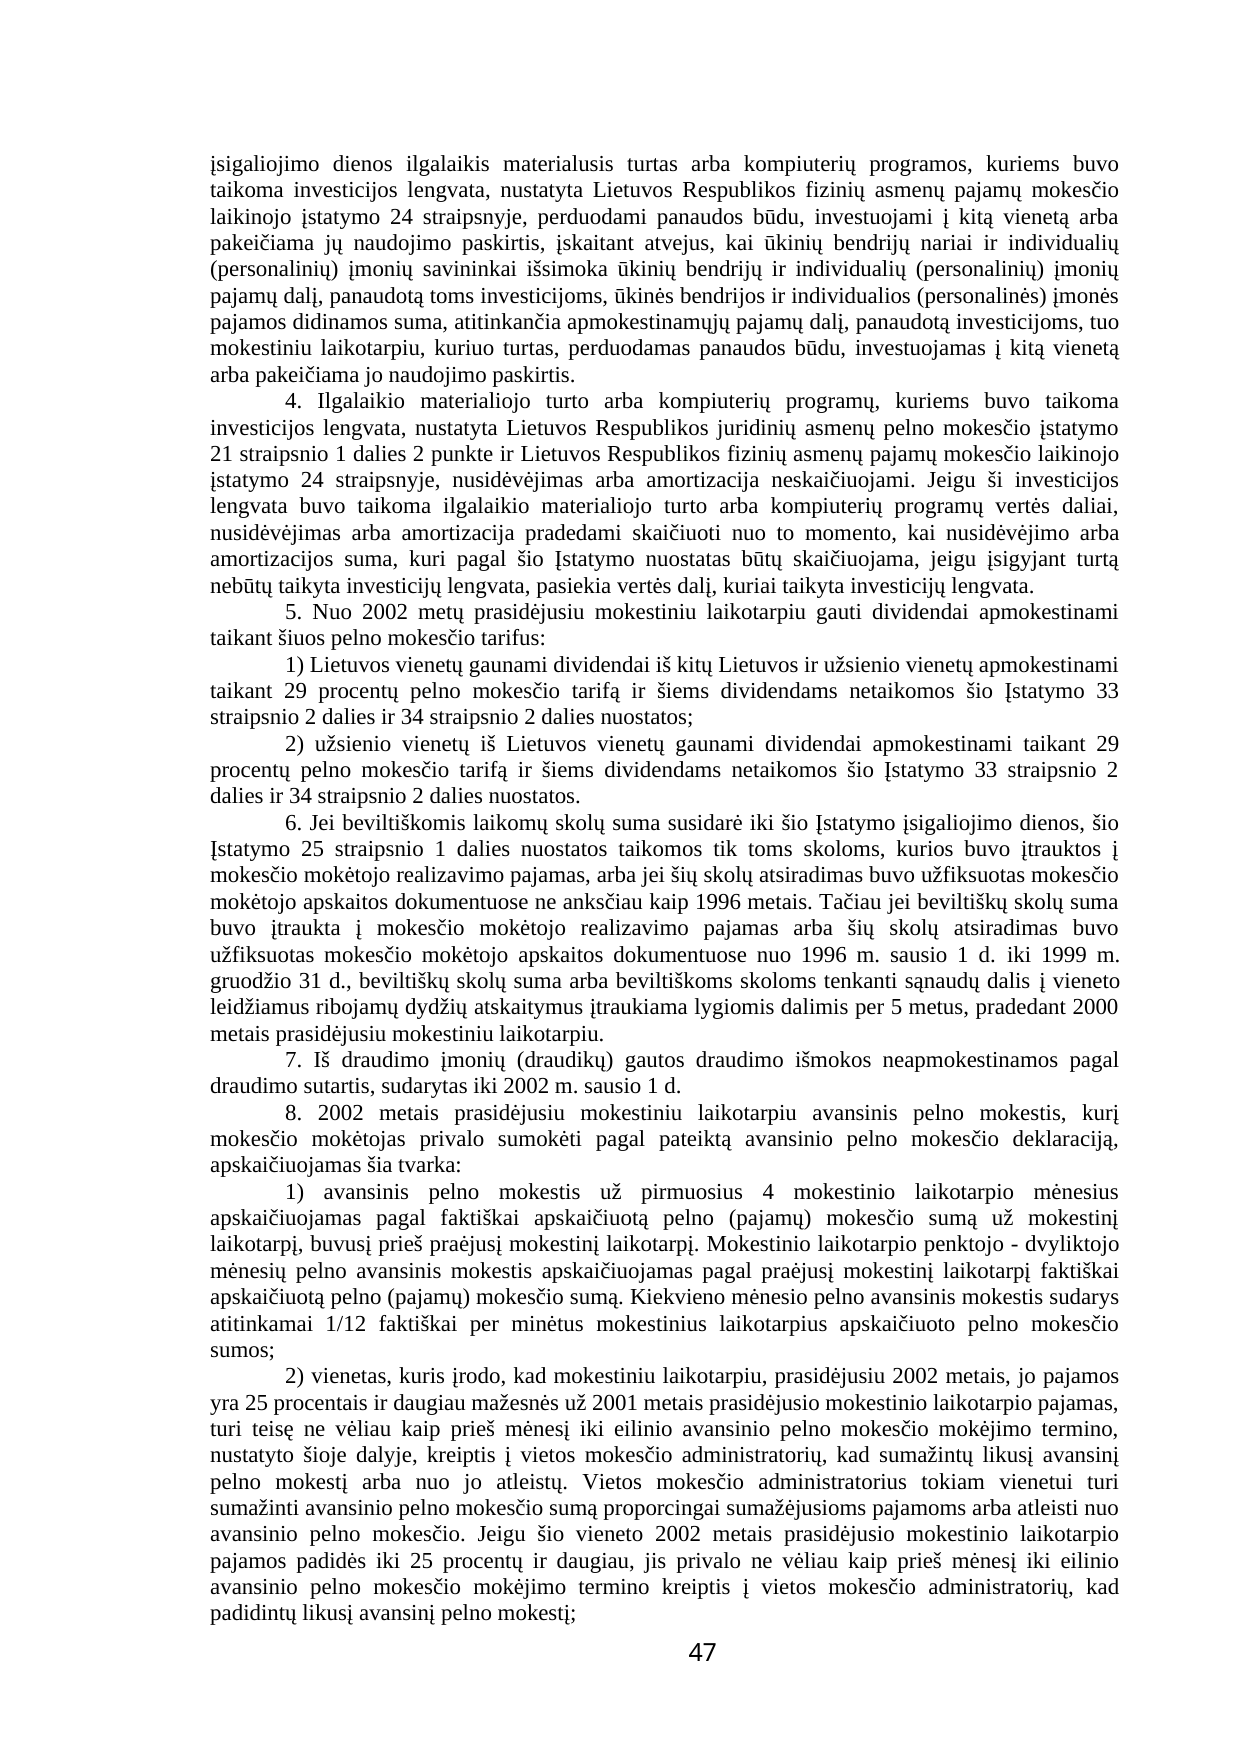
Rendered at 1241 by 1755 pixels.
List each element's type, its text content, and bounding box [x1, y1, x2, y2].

text 7. Iš draudimo įmonių (draudikų) gautos draudimo išmokos neapmokestinamos pagal draudimo sutartis, sudarytas iki 2002 m. sausio 1 d. [210, 1046, 1120, 1099]
text 2) vienetas, kuris įrodo, kad mokestiniu laikotarpiu, prasidėjusiu 2002 metais, jo pajamos yra 25 procentais ir daugiau mažesnės už 2001 metais prasidėjusio mokestinio laikotarpio pajamas, turi teisę ne vėliau kaip prieš mėnesį iki eilinio avansinio pelno mokesčio mokėjimo termino, nustatyto šioje dalyje, kreiptis į vietos mokesčio administratorių, kad sumažintų likusį avansinį pelno mokestį arba nuo jo atleistų. Vietos mokesčio administratorius tokiam vienetui turi sumažinti avansinio pelno mokesčio sumą proporcingai sumažėjusioms pajamoms arba atleisti nuo avansinio pelno mokesčio. Jeigu šio vieneto 2002 metais prasidėjusio mokestinio laikotarpio pajamos padidės iki 25 procentų ir daugiau, jis privalo ne vėliau kaip prieš mėnesį iki eilinio avansinio pelno mokesčio mokėjimo termino kreiptis į vietos mokesčio administratorių, kad padidintų likusį avansinį pelno mokestį; [210, 1362, 1120, 1626]
text 6. Jei beviltiškomis laikomų skolų suma susidarė iki šio Įstatymo įsigaliojimo dienos, šio Įstatymo 25 straipsnio 1 dalies nuostatos taikomos tik toms skoloms, kurios buvo įtrauktos į mokesčio mokėtojo realizavimo pajamas, arba jei šių skolų atsiradimas buvo užfiksuotas mokesčio mokėtojo apskaitos dokumentuose ne anksčiau kaip 1996 metais. Tačiau jei beviltiškų skolų suma buvo įtraukta į mokesčio mokėtojo realizavimo pajamas arba šių skolų atsiradimas buvo užfiksuotas mokesčio mokėtojo apskaitos dokumentuose nuo 1996 m. sausio 1 d. iki 1999 m. gruodžio 31 d., beviltiškų skolų suma arba beviltiškoms skoloms tenkanti sąnaudų dalis į vieneto leidžiamus ribojamų dydžių atskaitymus įtraukiama lygiomis dalimis per 5 metus, pradedant 2000 metais prasidėjusiu mokestiniu laikotarpiu. [210, 809, 1120, 1046]
text 1) Lietuvos vienetų gaunami dividendai iš kitų Lietuvos ir užsienio vienetų apmokestinami taikant 29 procentų pelno mokesčio tarifą ir šiems dividendams netaikomos šio Įstatymo 33 straipsnio 2 dalies ir 34 straipsnio 2 dalies nuostatos; [210, 651, 1120, 730]
text 4. Ilgalaikio materialiojo turto arba kompiuterių programų, kuriems buvo taikoma investicijos lengvata, nustatyta Lietuvos Respublikos juridinių asmenų pelno mokesčio įstatymo 21 straipsnio 1 dalies 2 punkte ir Lietuvos Respublikos fizinių asmenų pajamų mokesčio laikinojo įstatymo 24 straipsnyje, nusidėvėjimas arba amortizacija neskaičiuojami. Jeigu ši investicijos lengvata buvo taikoma ilgalaikio materialiojo turto arba kompiuterių programų vertės daliai, nusidėvėjimas arba amortizacija pradedami skaičiuoti nuo to momento, kai nusidėvėjimo arba amortizacijos suma, kuri pagal šio Įstatymo nuostatas būtų skaičiuojama, jeigu įsigyjant turtą nebūtų taikyta investicijų lengvata, pasiekia vertės dalį, kuriai taikyta investicijų lengvata. [210, 387, 1120, 598]
text 5. Nuo 2002 metų prasidėjusiu mokestiniu laikotarpiu gauti dividendai apmokestinami taikant šiuos pelno mokesčio tarifus: [210, 598, 1120, 651]
text įsigaliojimo dienos ilgalaikis materialusis turtas arba kompiuterių programos, kuriems buvo taikoma investicijos lengvata, nustatyta Lietuvos Respublikos fizinių asmenų pajamų mokesčio laikinojo įstatymo 24 straipsnyje, perduodami panaudos būdu, investuojami į kitą vienetą arba pakeičiama jų naudojimo paskirtis, įskaitant atvejus, kai ūkinių bendrijų nariai ir individualių (personalinių) įmonių savininkai išsimoka ūkinių bendrijų ir individualių (personalinių) įmonių pajamų dalį, panaudotą toms investicijoms, ūkinės bendrijos ir individualios (personalinės) įmonės pajamos didinamos suma, atitinkančia apmokestinamųjų pajamų dalį, panaudotą investicijoms, tuo mokestiniu laikotarpiu, kuriuo turtas, perduodamas panaudos būdu, investuojamas į kitą vienetą arba pakeičiama jo naudojimo paskirtis. [210, 150, 1120, 387]
text 1) avansinis pelno mokestis už pirmuosius 4 mokestinio laikotarpio mėnesius apskaičiuojamas pagal faktiškai apskaičiuotą pelno (pajamų) mokesčio sumą už mokestinį laikotarpį, buvusį prieš praėjusį mokestinį laikotarpį. Mokestinio laikotarpio penktojo - dvyliktojo mėnesių pelno avansinis mokestis apskaičiuojamas pagal praėjusį mokestinį laikotarpį faktiškai apskaičiuotą pelno (pajamų) mokesčio sumą. Kiekvieno mėnesio pelno avansinis mokestis sudarys atitinkamai 1/12 faktiškai per minėtus mokestinius laikotarpius apskaičiuoto pelno mokesčio sumos; [210, 1178, 1120, 1362]
text 8. 2002 metais prasidėjusiu mokestiniu laikotarpiu avansinis pelno mokestis, kurį mokesčio mokėtojas privalo sumokėti pagal pateiktą avansinio pelno mokesčio deklaraciją, apskaičiuojamas šia tvarka: [210, 1099, 1120, 1178]
text 2) užsienio vienetų iš Lietuvos vienetų gaunami dividendai apmokestinami taikant 29 procentų pelno mokesčio tarifą ir šiems dividendams netaikomos šio Įstatymo 33 straipsnio 2 dalies ir 34 straipsnio 2 dalies nuostatos. [210, 730, 1120, 809]
